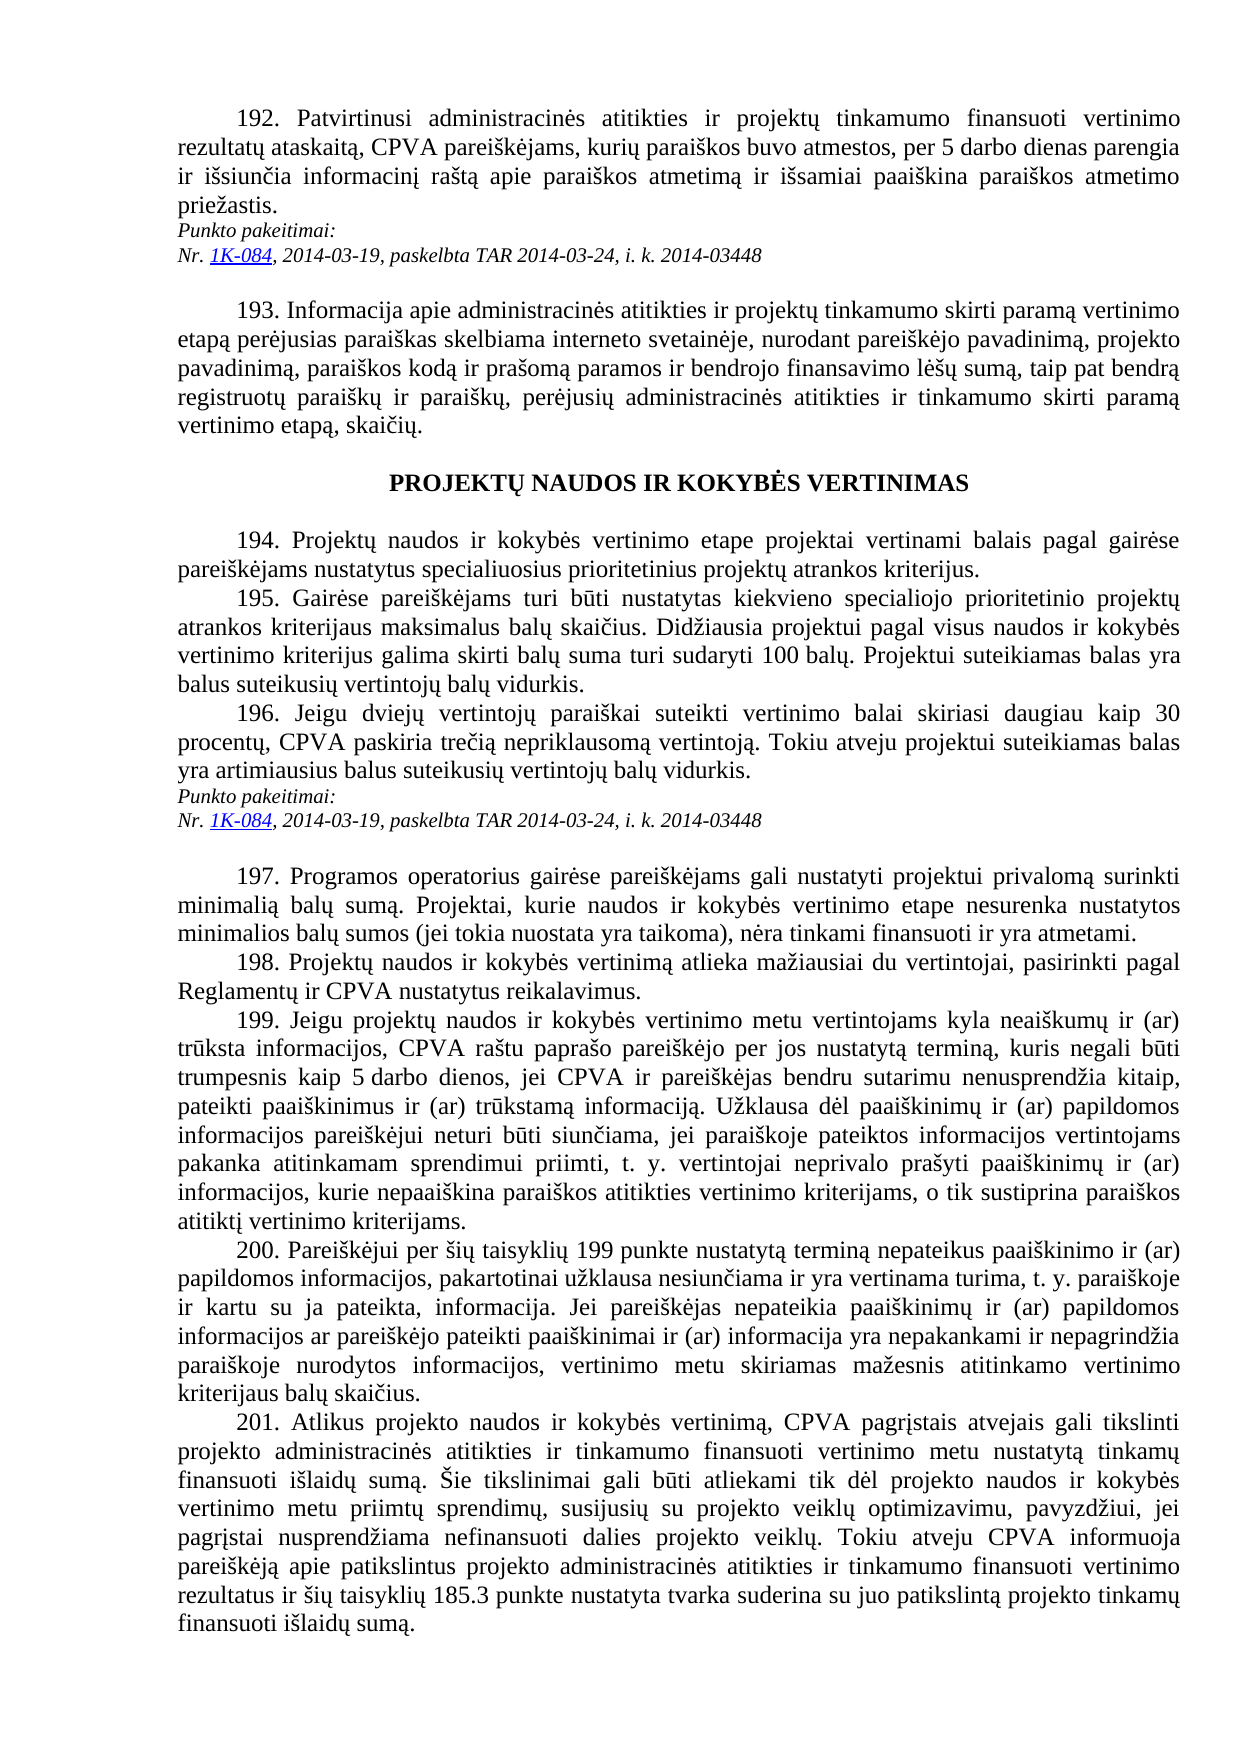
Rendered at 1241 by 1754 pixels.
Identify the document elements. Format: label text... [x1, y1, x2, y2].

text 194. Projektų naudos ir kokybės vertinimo etape projektai vertinami balais pagal gairėse pareiškėjams nustatytus specialiuosius prioritetinius projektų atrankos kriterijus. [177, 525, 1181, 583]
text PROJEKTŲ NAUDOS IR KOKYBĖS VERTINIMAS [177, 468, 1181, 497]
text Punkto pakeitimai: [177, 218, 1181, 242]
text 193. Informacija apie administracinės atitikties ir projektų tinkamumo skirti paramą vertinimo etapą perėjusias paraiškas skelbiama interneto svetainėje, nurodant pareiškėjo pavadinimą, projekto pavadinimą, paraiškos kodą ir prašomą paramos ir bendrojo finansavimo lėšų sumą, taip pat bendrą registruotų paraiškų ir paraiškų, perėjusių administracinės atitikties ir tinkamumo skirti paramą vertinimo etapą, skaičių. [177, 295, 1181, 439]
text Punkto pakeitimai: [177, 784, 1181, 808]
text Nr. 1K-084, 2014-03-19, paskelbta TAR 2014-03-24, i. k. 2014-03448 [177, 242, 1181, 267]
text 196. Jeigu dviejų vertintojų paraiškai suteikti vertinimo balai skiriasi daugiau kaip 30 procentų, CPVA paskiria trečią nepriklausomą vertintoją. Tokiu atveju projektui suteikiamas balas yra artimiausius balus suteikusių vertintojų balų vidurkis. [177, 698, 1181, 784]
text 192. Patvirtinusi administracinės atitikties ir projektų tinkamumo finansuoti vertinimo rezultatų ataskaitą, CPVA pareiškėjams, kurių paraiškos buvo atmestos, per 5 darbo dienas parengia ir išsiunčia informacinį raštą apie paraiškos atmetimą ir išsamiai paaiškina paraiškos atmetimo priežastis. [177, 103, 1181, 218]
text 197. Programos operatorius gairėse pareiškėjams gali nustatyti projektui privalomą surinkti minimalią balų sumą. Projektai, kurie naudos ir kokybės vertinimo etape nesurenka nustatytos minimalios balų sumos (jei tokia nuostata yra taikoma), nėra tinkami finansuoti ir yra atmetami. [177, 861, 1181, 947]
text 198. Projektų naudos ir kokybės vertinimą atlieka mažiausiai du vertintojai, pasirinkti pagal Reglamentų ir CPVA nustatytus reikalavimus. [177, 947, 1181, 1005]
text 200. Pareiškėjui per šių taisyklių 199 punkte nustatytą terminą nepateikus paaiškinimo ir (ar) papildomos informacijos, pakartotinai užklausa nesiunčiama ir yra vertinama turima, t. y. paraiškoje ir kartu su ja pateikta, informacija. Jei pareiškėjas nepateikia paaiškinimų ir (ar) papildomos informacijos ar pareiškėjo pateikti paaiškinimai ir (ar) informacija yra nepakankami ir nepagrindžia paraiškoje nurodytos informacijos, vertinimo metu skiriamas mažesnis atitinkamo vertinimo kriterijaus balų skaičius. [177, 1235, 1181, 1407]
text 201. Atlikus projekto naudos ir kokybės vertinimą, CPVA pagrįstais atvejais gali tikslinti projekto administracinės atitikties ir tinkamumo finansuoti vertinimo metu nustatytą tinkamų finansuoti išlaidų sumą. Šie tikslinimai gali būti atliekami tik dėl projekto naudos ir kokybės vertinimo metu priimtų sprendimų, susijusių su projekto veiklų optimizavimu, pavyzdžiui, jei pagrįstai nusprendžiama nefinansuoti dalies projekto veiklų. Tokiu atveju CPVA informuoja pareiškėją apie patikslintus projekto administracinės atitikties ir tinkamumo finansuoti vertinimo rezultatus ir šių taisyklių 185.3 punkte nustatyta tvarka suderina su juo patikslintą projekto tinkamų finansuoti išlaidų sumą. [177, 1407, 1181, 1637]
text Nr. 1K-084, 2014-03-19, paskelbta TAR 2014-03-24, i. k. 2014-03448 [177, 808, 1181, 832]
text 199. Jeigu projektų naudos ir kokybės vertinimo metu vertintojams kyla neaiškumų ir (ar) trūksta informacijos, CPVA raštu paprašo pareiškėjo per jos nustatytą terminą, kuris negali būti trumpesnis kaip 5 darbo dienos, jei CPVA ir pareiškėjas bendru sutarimu nenusprendžia kitaip, pateikti paaiškinimus ir (ar) trūkstamą informaciją. Užklausa dėl paaiškinimų ir (ar) papildomos informacijos pareiškėjui neturi būti siunčiama, jei paraiškoje pateiktos informacijos vertintojams pakanka atitinkamam sprendimui priimti, t. y. vertintojai neprivalo prašyti paaiškinimų ir (ar) informacijos, kurie nepaaiškina paraiškos atitikties vertinimo kriterijams, o tik sustiprina paraiškos atitiktį vertinimo kriterijams. [177, 1005, 1181, 1235]
text 195. Gairėse pareiškėjams turi būti nustatytas kiekvieno specialiojo prioritetinio projektų atrankos kriterijaus maksimalus balų skaičius. Didžiausia projektui pagal visus naudos ir kokybės vertinimo kriterijus galima skirti balų suma turi sudaryti 100 balų. Projektui suteikiamas balas yra balus suteikusių vertintojų balų vidurkis. [177, 583, 1181, 698]
